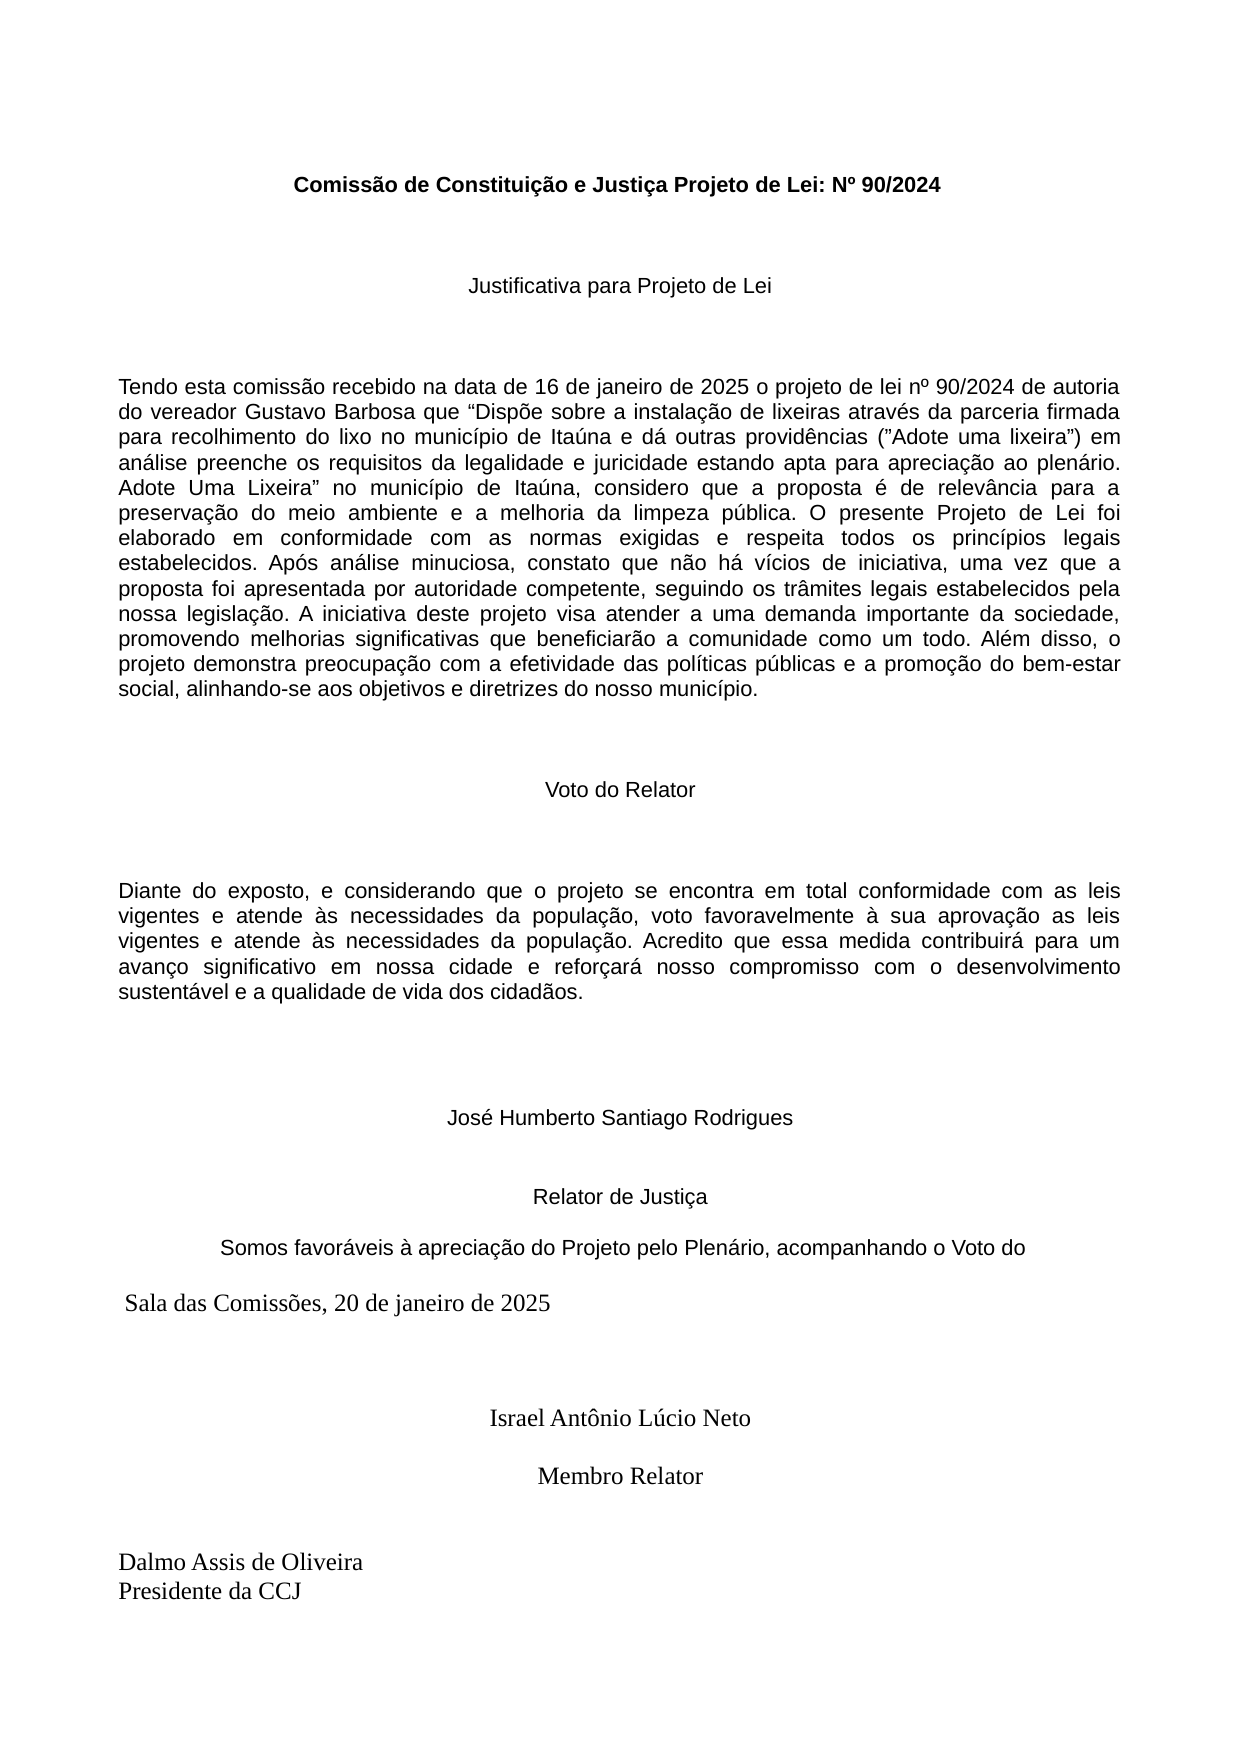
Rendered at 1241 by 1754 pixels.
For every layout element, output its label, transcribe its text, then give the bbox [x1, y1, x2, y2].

text Israel Antônio Lúcio Neto [118, 1403, 1122, 1432]
text Tendo esta comissão recebido na data de 16 de janeiro de 2025 o projeto de lei nº 90/2024 de autoria do vereador Gustavo Barbosa que “Dispõe sobre a instalação de lixeiras através da parceria firmada para recolhimento do lixo no município de Itaúna e dá outras providências (”Adote uma lixeira”) em análise preenche os requisitos da legalidade e juricidade estando apta para apreciação ao plenário. Adote Uma Lixeira” no município de Itaúna, considero que a proposta é de relevância para a preservação do meio ambiente e a melhoria da limpeza pública. O presente Projeto de Lei foi elaborado em conformidade com as normas exigidas e respeita todos os princípios legais estabelecidos. Após análise minuciosa, constato que não há vícios de iniciativa, uma vez que a proposta foi apresentada por autoridade competente, seguindo os trâmites legais estabelecidos pela nossa legislação. A iniciativa deste projeto visa atender a uma demanda importante da sociedade, promovendo melhorias significativas que beneficiarão a comunidade como um todo. Além disso, o projeto demonstra preocupação com a efetividade das políticas públicas e a promoção do bem-estar social, alinhando-se aos objetivos e diretrizes do nosso município. [118, 323, 1122, 701]
text Justificativa para Projeto de Lei [118, 273, 1122, 298]
text Relator de Justiça [118, 1184, 1122, 1209]
text Diante do exposto, e considerando que o projeto se encontra em total conformidade com as leis vigentes e atende às necessidades da população, voto favoravelmente à sua aprovação as leis vigentes e atende às necessidades da população. Acredito que essa medida contribuirá para um avanço significativo em nossa cidade e reforçará nosso compromisso com o desenvolvimento sustentável e a qualidade de vida dos cidadãos. [118, 853, 1122, 1004]
text Presidente da CCJ [118, 1576, 1122, 1604]
text Membro Relator [118, 1461, 1122, 1489]
text Sala das Comissões, 20 de janeiro de 2025 [118, 1288, 1122, 1317]
text Voto do Relator [118, 752, 1122, 802]
text José Humberto Santiago Rodrigues [118, 1105, 1122, 1130]
text Somos favoráveis à apreciação do Projeto pelo Plenário, acompanhando o Voto do [118, 1234, 1122, 1259]
text Dalmo Assis de Oliveira [118, 1547, 1122, 1576]
text Comissão de Constituição e Justiça Projeto de Lei: Nº 90/2024 [118, 172, 1122, 197]
